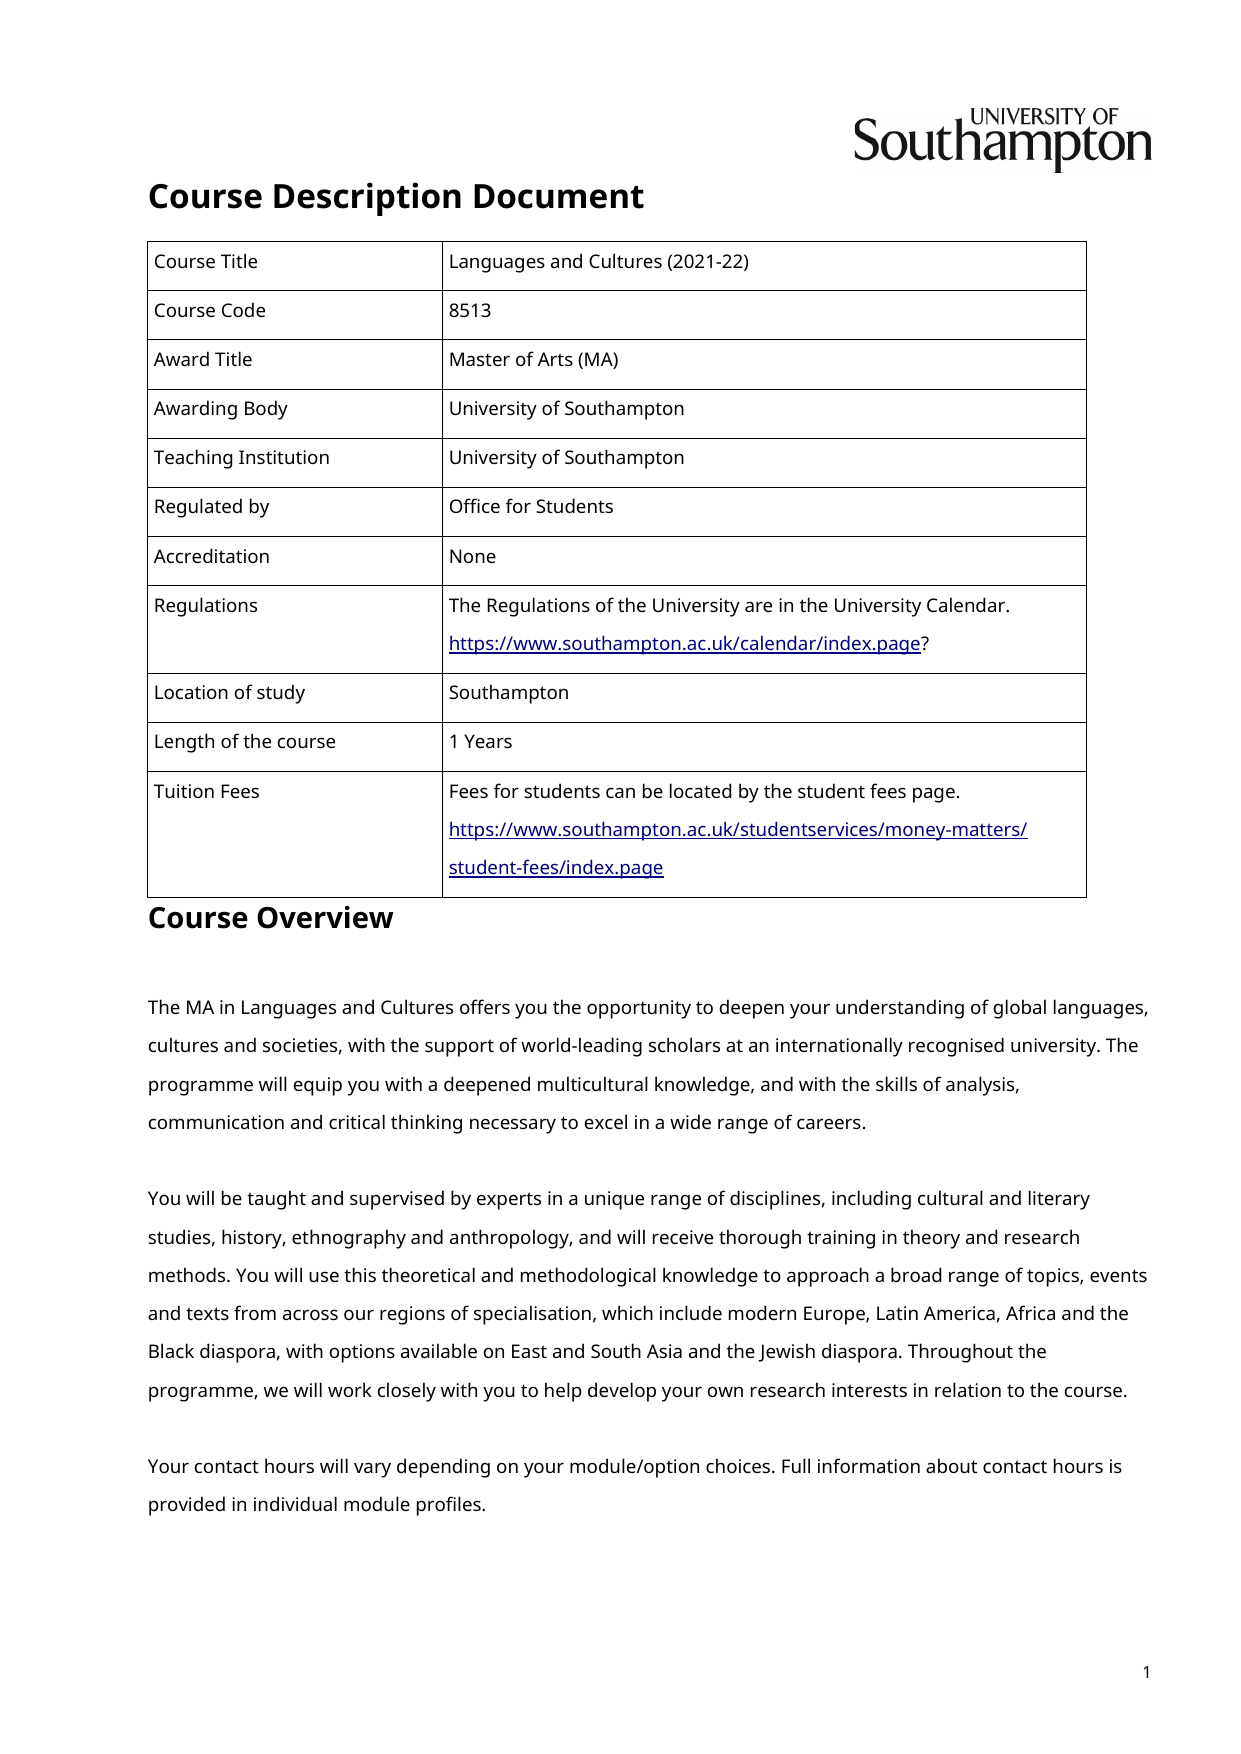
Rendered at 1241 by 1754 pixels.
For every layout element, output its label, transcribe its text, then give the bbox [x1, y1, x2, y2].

subtitle Course Description Document [148, 173, 1152, 218]
table_cell Accreditation [148, 537, 442, 585]
table_cell 1 Years [443, 723, 1086, 771]
table_cell None [443, 537, 1086, 585]
table_cell Office for Students [443, 488, 1086, 536]
text The MA in Languages and Cultures offers you the opportunity to deepen your understanding of global languages, cultures and societies, with the support of world-leading scholars at an internationally recognised university. The programme will equip you with a deepened multicultural knowledge, and with the skills of analysis, communication and critical thinking necessary to excel in a wide range of careers. You will be taught and supervised by experts in a unique range of disciplines, including cultural and literary studies, history, ethnography and anthropology, and will receive thorough training in theory and research methods. You will use this theoretical and methodological knowledge to approach a broad range of topics, events and texts from across our regions of specialisation, which include modern Europe, Latin America, Africa and the Black diaspora, with options available on East and South Asia and the Jewish diaspora. Throughout the programme, we will work closely with you to help develop your own research interests in relation to the course. Your contact hours will vary depending on your module/option choices. Full information about contact hours is provided in individual module profiles. [148, 994, 1152, 1517]
table_cell Tuition Fees [148, 772, 442, 897]
table_cell Master of Arts (MA) [443, 340, 1086, 388]
table_cell Course Code [148, 291, 442, 339]
table_cell Southampton [443, 674, 1086, 722]
table_header Course Title [148, 242, 442, 290]
table_cell Award Title [148, 340, 442, 388]
table_cell Regulations [148, 586, 442, 673]
table_cell University of Southampton [443, 439, 1086, 487]
table_header Languages and Cultures (2021-22) [443, 242, 1086, 290]
table_cell 8513 [443, 291, 1086, 339]
table_cell Location of study [148, 674, 442, 722]
table_cell Fees for students can be located by the student fees page. https://www.southampton.ac.uk/studentservices/money-matters/student-fees/index.page [443, 772, 1086, 897]
table_cell Length of the course [148, 723, 442, 771]
subtitle Course Overview [148, 898, 1152, 937]
table_cell The Regulations of the University are in the University Calendar. https://www.southampton.ac.uk/calendar/index.page? [443, 586, 1086, 673]
table_cell University of Southampton [443, 390, 1086, 438]
table_cell Awarding Body [148, 390, 442, 438]
table_cell Teaching Institution [148, 439, 442, 487]
table_cell Regulated by [148, 488, 442, 536]
